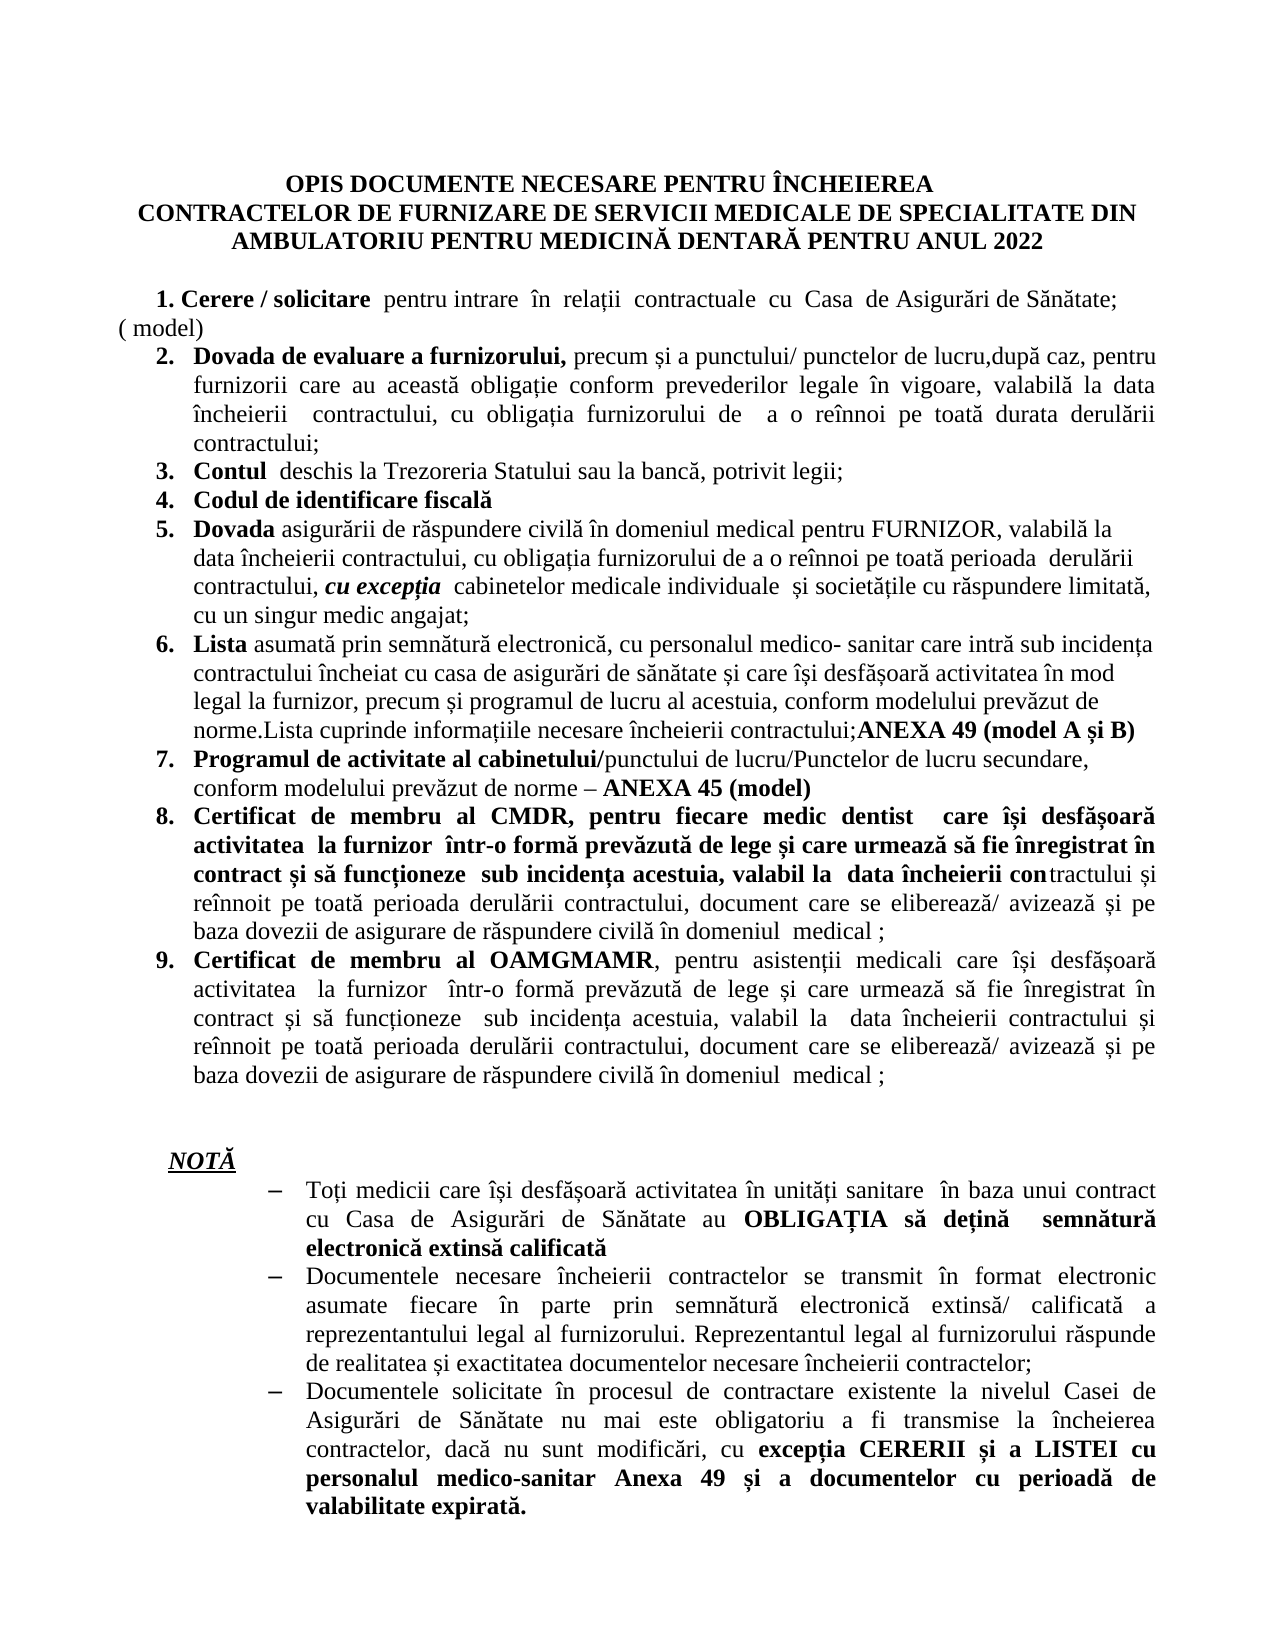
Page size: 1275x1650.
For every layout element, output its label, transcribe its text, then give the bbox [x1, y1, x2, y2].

list Dovada asigurării de răspundere civilă în domeniul medical pentru FURNIZOR, valabilă la data încheierii contractului, cu obligația furnizorului de a o reînnoi pe toată perioada derulării contractului, cu excepția cabinetelor medicale individuale și societățile cu răspundere limitată, cu un singur medic angajat; [156, 514, 1157, 629]
list Toți medicii care își desfășoară activitatea în unități sanitare în baza unui contract cu Casa de Asigurări de Sănătate au OBLIGAȚIA să dețină semnătură electronică extinsă calificată [268, 1175, 1157, 1261]
list Documentele necesare încheierii contractelor se transmit în format electronic asumate fiecare în parte prin semnătură electronică extinsă/ calificată a reprezentantului legal al furnizorului. Reprezentantul legal al furnizorului răspunde de realitatea și exactitatea documentelor necesare încheierii contractelor; [268, 1261, 1157, 1376]
list Certificat de membru al OAMGMAMR, pentru asistenții medicali care își desfășoară activitatea la furnizor într-o formă prevăzută de lege și care urmează să fie înregistrat în contract și să funcționeze sub incidența acestuia, valabil la data încheierii contractului și reînnoit pe toată perioada derulării contractului, document care se eliberează/ avizează și pe baza dovezii de asigurare de răspundere civilă în domeniul medical ; [156, 945, 1157, 1089]
list Certificat de membru al CMDR, pentru fiecare medic dentist care își desfășoară activitatea la furnizor într-o formă prevăzută de lege și care urmează să fie înregistrat în contract și să funcționeze sub incidența acestuia, valabil la data încheierii contractului și reînnoit pe toată perioada derulării contractului, document care se eliberează/ avizează și pe baza dovezii de asigurare de răspundere civilă în domeniul medical ; [156, 801, 1157, 945]
list Contul deschis la Trezoreria Statului sau la bancă, potrivit legii; [156, 456, 1157, 485]
list Programul de activitate al cabinetului/punctului de lucru/Punctelor de lucru secundare, conform modelului prevăzut de norme – ANEXA 45 (model) [156, 744, 1157, 801]
text NOTĂ [118, 1146, 1157, 1175]
list Dovada de evaluare a furnizorului, precum și a punctului/ punctelor de lucru,după caz, pentru furnizorii care au această obligație conform prevederilor legale în vigoare, valabilă la data încheierii contractului, cu obligația furnizorului de a o reînnoi pe toată durata derulării contractului; [156, 341, 1157, 456]
text CONTRACTELOR DE FURNIZARE DE SERVICII MEDICALE DE SPECIALITATE DIN AMBULATORIU PENTRU MEDICINĂ DENTARĂ PENTRU ANUL 2022 [118, 198, 1157, 255]
list Lista asumată prin semnătură electronică, cu personalul medico- sanitar care intră sub incidența contractului încheiat cu casa de asigurări de sănătate și care își desfășoară activitatea în mod legal la furnizor, precum și programul de lucru al acestuia, conform modelului prevăzut de norme.Lista cuprinde informațiile necesare încheierii contractului;ANEXA 49 (model A și B) [156, 629, 1157, 744]
list Codul de identificare fiscală [156, 485, 1157, 514]
text OPIS DOCUMENTE NECESARE PENTRU ÎNCHEIEREA [118, 169, 1157, 198]
text 1. Cerere / solicitare pentru intrare în relații contractuale cu Casa de Asigurări de Sănătate;( model) [118, 284, 1157, 341]
list Documentele solicitate în procesul de contractare existente la nivelul Casei de Asigurări de Sănătate nu mai este obligatoriu a fi transmise la încheierea contractelor, dacă nu sunt modificări, cu excepția CERERII și a LISTEI cu personalul medico-sanitar Anexa 49 și a documentelor cu perioadă de valabilitate expirată. [268, 1376, 1157, 1520]
